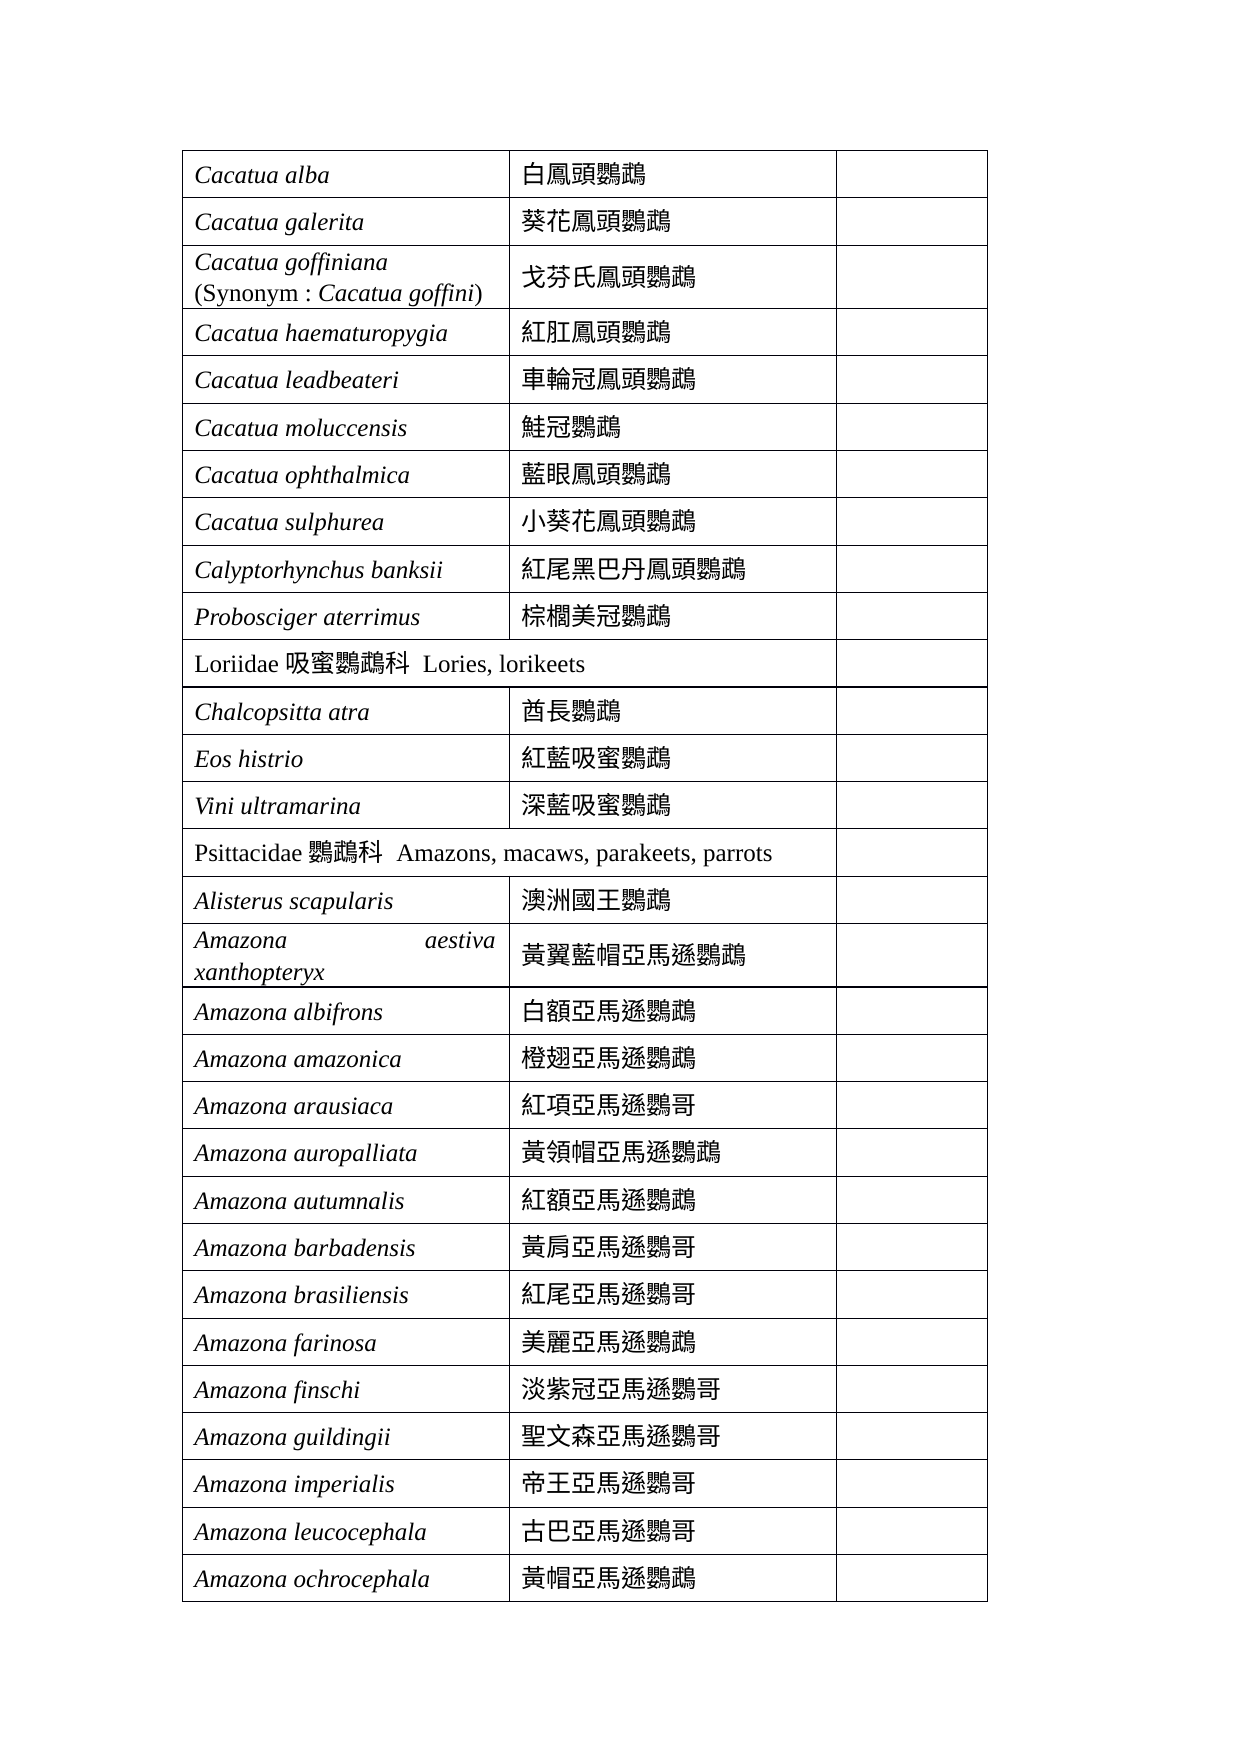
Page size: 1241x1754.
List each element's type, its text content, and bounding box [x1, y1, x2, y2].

table_cell [837, 829, 987, 876]
table_cell 深藍吸蜜鸚鵡 [510, 782, 836, 828]
table_cell [837, 988, 987, 1034]
table_cell Amazona ochrocephala [183, 1555, 509, 1601]
table_cell [837, 924, 987, 986]
table_cell Cacatua goffiniana (Synonym : Cacatua goffini) [183, 246, 509, 308]
table_cell [837, 1460, 987, 1507]
table_cell 白額亞馬遜鸚鵡 [510, 988, 836, 1034]
table_cell 紅尾亞馬遜鸚哥 [510, 1271, 836, 1317]
table_cell 棕櫚美冠鸚鵡 [510, 593, 836, 639]
table_cell 藍眼鳳頭鸚鵡 [510, 451, 836, 497]
table_cell 黃領帽亞馬遜鸚鵡 [510, 1129, 836, 1176]
table_cell 紅藍吸蜜鸚鵡 [510, 735, 836, 781]
table_cell Alisterus scapularis [183, 877, 509, 923]
table_cell [837, 1271, 987, 1317]
table_cell 古巴亞馬遜鸚哥 [510, 1508, 836, 1554]
table_cell 黃翼藍帽亞馬遜鸚鵡 [510, 924, 836, 986]
table_cell 車輪冠鳳頭鸚鵡 [510, 356, 836, 403]
table_cell [837, 1366, 987, 1412]
table_cell Amazona farinosa [183, 1319, 509, 1365]
table_cell [837, 877, 987, 923]
table_cell 聖文森亞馬遜鸚哥 [510, 1413, 836, 1459]
table_cell Loriidae 吸蜜鸚鵡科 Lories, lorikeets [183, 640, 836, 686]
table_cell 美麗亞馬遜鸚鵡 [510, 1319, 836, 1365]
table_cell Amazona albifrons [183, 988, 509, 1034]
table_cell Cacatua ophthalmica [183, 451, 509, 497]
table_cell [837, 309, 987, 355]
table_cell [837, 498, 987, 544]
table_cell Amazona leucocephala [183, 1508, 509, 1554]
table_cell [837, 546, 987, 592]
table_cell [837, 198, 987, 244]
table_cell [837, 688, 987, 734]
table_cell 戈芬氏鳳頭鸚鵡 [510, 246, 836, 308]
table_cell Cacatua alba [183, 151, 509, 197]
table_cell Amazona arausiaca [183, 1082, 509, 1128]
table_cell Amazona autumnalis [183, 1177, 509, 1223]
table_cell [837, 593, 987, 639]
table_cell 白鳳頭鸚鵡 [510, 151, 836, 197]
table_cell [837, 735, 987, 781]
table_cell Eos histrio [183, 735, 509, 781]
table_cell 鮭冠鸚鵡 [510, 404, 836, 450]
table_cell [837, 404, 987, 450]
table_cell [837, 782, 987, 828]
table_cell [837, 1224, 987, 1270]
table_cell 紅項亞馬遜鸚哥 [510, 1082, 836, 1128]
table_cell Cacatua moluccensis [183, 404, 509, 450]
table_cell 澳洲國王鸚鵡 [510, 877, 836, 923]
table_cell Cacatua galerita [183, 198, 509, 244]
table_cell 黃帽亞馬遜鸚鵡 [510, 1555, 836, 1601]
table_cell [837, 356, 987, 403]
table_cell 紅尾黑巴丹鳳頭鸚鵡 [510, 546, 836, 592]
table_cell 淡紫冠亞馬遜鸚哥 [510, 1366, 836, 1412]
table_cell 紅肛鳳頭鸚鵡 [510, 309, 836, 355]
table_cell Amazona barbadensis [183, 1224, 509, 1270]
table_cell [837, 1035, 987, 1081]
table_cell Chalcopsitta atra [183, 688, 509, 734]
table_cell [837, 151, 987, 197]
table_cell 帝王亞馬遜鸚哥 [510, 1460, 836, 1507]
table_cell Amazona imperialis [183, 1460, 509, 1507]
table_cell [837, 246, 987, 308]
table_cell [837, 1508, 987, 1554]
table_cell [837, 451, 987, 497]
table_cell Cacatua sulphurea [183, 498, 509, 544]
table_cell 葵花鳳頭鸚鵡 [510, 198, 836, 244]
table_cell Cacatua haematuropygia [183, 309, 509, 355]
table_cell Amazona auropalliata [183, 1129, 509, 1176]
table_cell Psittacidae 鸚鵡科 Amazons, macaws, parakeets, parrots [183, 829, 836, 876]
table_cell 小葵花鳳頭鸚鵡 [510, 498, 836, 544]
table_cell [837, 1319, 987, 1365]
table_cell Amazona brasiliensis [183, 1271, 509, 1317]
table_cell Amazona amazonica [183, 1035, 509, 1081]
table_cell [837, 640, 987, 686]
table_cell [837, 1413, 987, 1459]
table_cell 紅額亞馬遜鸚鵡 [510, 1177, 836, 1223]
table_cell Vini ultramarina [183, 782, 509, 828]
table_cell Amazona finschi [183, 1366, 509, 1412]
table_cell Cacatua leadbeateri [183, 356, 509, 403]
table_cell Probosciger aterrimus [183, 593, 509, 639]
table_cell [837, 1177, 987, 1223]
table_cell Calyptorhynchus banksii [183, 546, 509, 592]
table_cell Amazona aestiva xanthopteryx [183, 924, 509, 986]
table_cell 橙翅亞馬遜鸚鵡 [510, 1035, 836, 1081]
table_cell Amazona guildingii [183, 1413, 509, 1459]
table_cell 黃肩亞馬遜鸚哥 [510, 1224, 836, 1270]
table_cell [837, 1129, 987, 1176]
table_cell 酋長鸚鵡 [510, 688, 836, 734]
table_cell [837, 1555, 987, 1601]
table_cell [837, 1082, 987, 1128]
